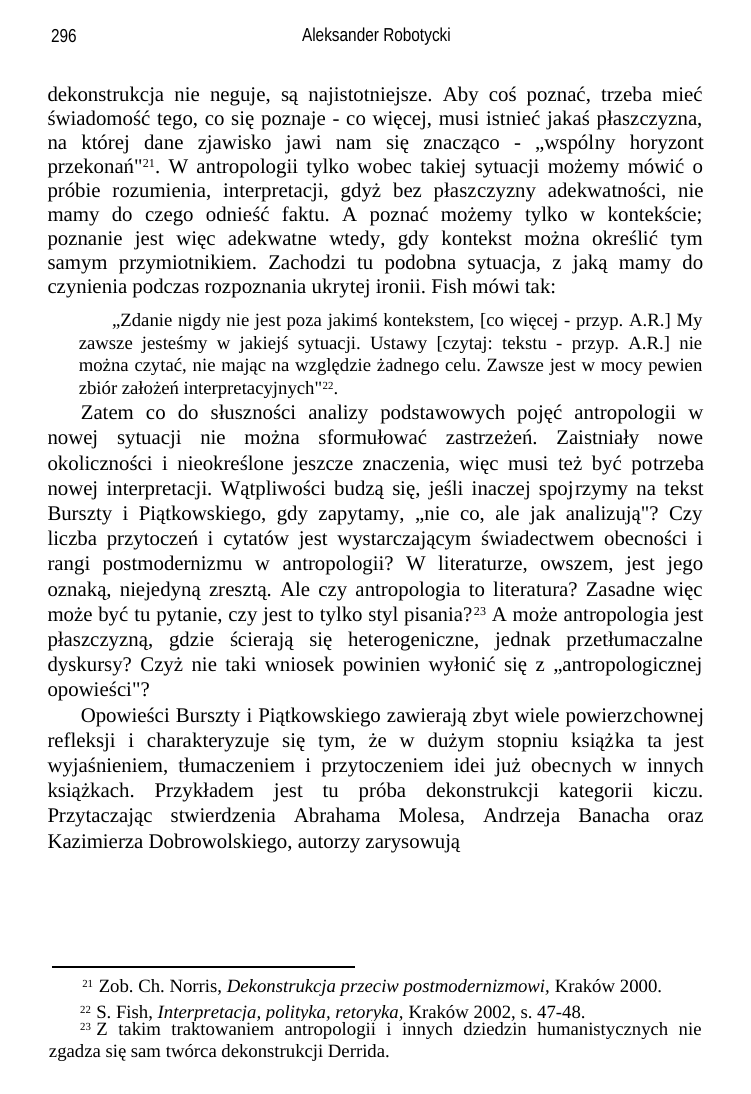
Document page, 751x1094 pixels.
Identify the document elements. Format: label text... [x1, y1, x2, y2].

text Opowieści Burszty i Piątkowskiego zawierają zbyt wiele powierz­chownej refleksji i charakteryzuje się tym, że w dużym stopniu książ­ka ta jest wyjaśnieniem, tłumaczeniem i przytoczeniem idei już obec­nych w innych książkach. Przykładem jest tu próba dekonstrukcji kategorii kiczu. Przytaczając stwierdzenia Abrahama Molesa, An­drzeja Banacha oraz Kazimierza Dobrowolskiego, autorzy zarysowują [47, 702, 704, 853]
text 22 S. Fish, Interpretacja, polityka, retoryka, Kraków 2002, s. 47-48. [49, 1002, 702, 1018]
text 296 [51, 25, 85, 46]
text 21 Zob. Ch. Norris, Dekonstrukcja przeciw postmodernizmowi, Kraków 2000. [49, 975, 702, 996]
text 23 Z takim traktowaniem antropologii i innych dziedzin humanistycznych nie zgadza się sam twórca dekonstrukcji Derrida. [49, 1018, 702, 1061]
text dekonstrukcja nie neguje, są najistotniejsze. Aby coś poznać, trzeba mieć świadomość tego, co się poznaje - co więcej, musi istnieć jakaś płaszczyzna, na której dane zjawisko jawi nam się znacząco - „wspól­ny horyzont przekonań"21. W antropologii tylko wobec takiej sytuacji możemy mówić o próbie rozumienia, interpretacji, gdyż bez płasz­czyzny adekwatności, nie mamy do czego odnieść faktu. A poznać możemy tylko w kontekście; poznanie jest więc adekwatne wtedy, gdy kontekst można określić tym samym przymiotnikiem. Zachodzi tu podobna sytuacja, z jaką mamy do czynienia podczas rozpoznania ukrytej ironii. Fish mówi tak: [47, 82, 704, 298]
text Zatem co do słuszności analizy podstawowych pojęć antropologii w nowej sytuacji nie można sformułować zastrzeżeń. Zaistniały nowe okoliczności i nieokreślone jeszcze znaczenia, więc musi też być po­trzeba nowej interpretacji. Wątpliwości budzą się, jeśli inaczej spoj­rzymy na tekst Burszty i Piątkowskiego, gdy zapytamy, „nie co, ale jak analizują"? Czy liczba przytoczeń i cytatów jest wystarczającym świadectwem obecności i rangi postmodernizmu w antropologii? W literaturze, owszem, jest jego oznaką, niejedyną zresztą. Ale czy antropologia to literatura? Zasadne więc może być tu pytanie, czy jest to tylko styl pisania?23 A może antropologia jest płaszczyzną, gdzie ścierają się heterogeniczne, jednak przetłumaczalne dyskursy? Czyż nie taki wniosek powinien wyłonić się z „antropologicznej opowie­ści"? [47, 400, 704, 701]
text Aleksander Robotycki [302, 24, 458, 45]
text „Zdanie nigdy nie jest poza jakimś kontekstem, [co więcej - przyp. A.R.] My zawsze jesteśmy w jakiejś sytuacji. Ustawy [czytaj: tekstu - przyp. A.R.] nie można czytać, nie mając na względzie żadnego celu. Zawsze jest w mocy pewien zbiór założeń interpretacyjnych"22. [78, 309, 704, 399]
